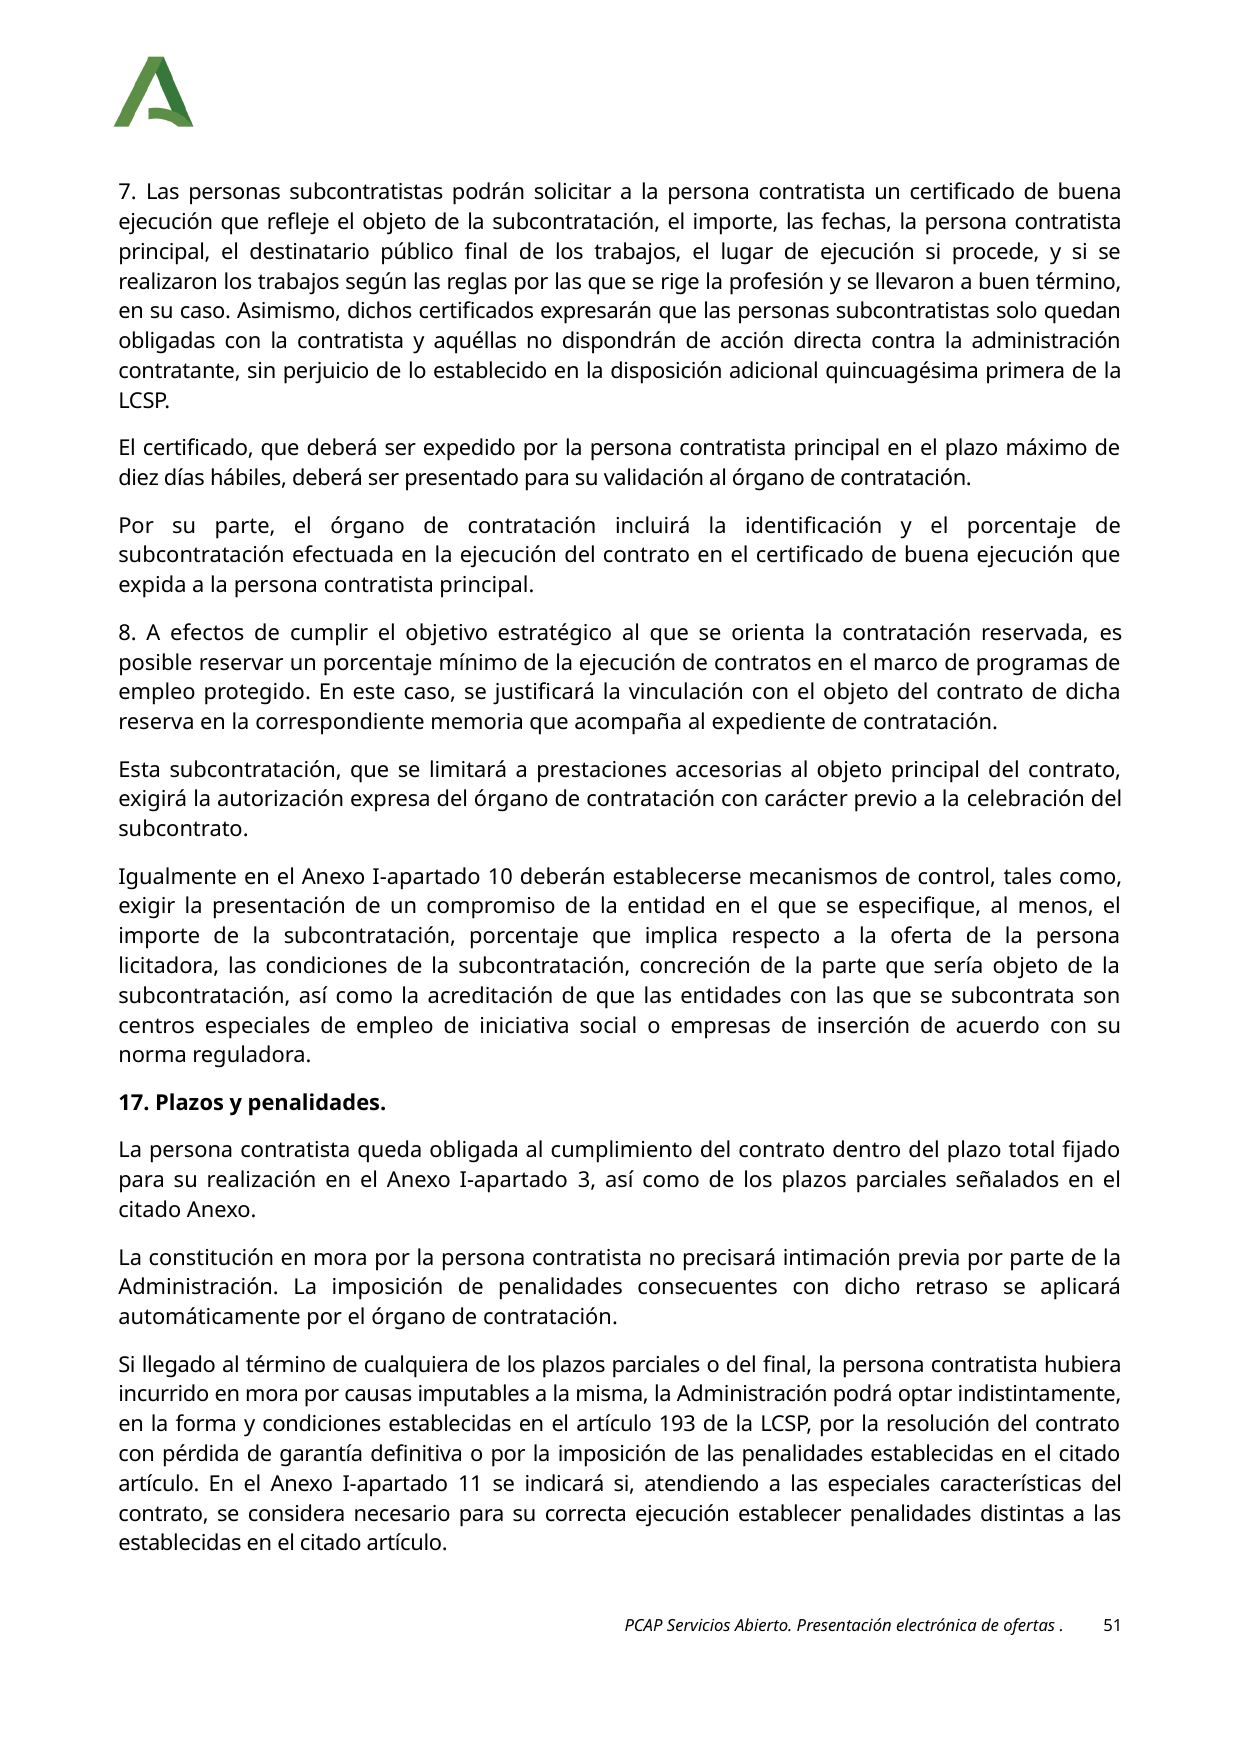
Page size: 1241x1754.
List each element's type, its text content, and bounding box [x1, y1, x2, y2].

text El certificado, que deberá ser expedido por la persona contratista principal en el plazo máximo de diez días hábiles, deberá ser presentado para su validación al órgano de contratación. [118, 432, 1122, 492]
text La persona contratista queda obligada al cumplimiento del contrato dentro del plazo total fijado para su realización en el Anexo I-apartado 3, así como de los plazos parciales señalados en el citado Anexo. [118, 1134, 1122, 1224]
text Por su parte, el órgano de contratación incluirá la identificación y el porcentaje de subcontratación efectuada en la ejecución del contrato en el certificado de buena ejecución que expida a la persona contratista principal. [118, 510, 1122, 599]
text La constitución en mora por la persona contratista no precisará intimación previa por parte de la Administración. La imposición de penalidades consecuentes con dicho retraso se aplicará automáticamente por el órgano de contratación. [118, 1242, 1122, 1331]
subtitle 17. Plazos y penalidades. [118, 1087, 1122, 1117]
text Si llegado al término de cualquiera de los plazos parciales o del final, la persona contratista hubiera incurrido en mora por causas imputables a la misma, la Administración podrá optar indistintamente, en la forma y condiciones establecidas en el artículo 193 de la LCSP, por la resolución del contrato con pérdida de garantía definitiva o por la imposición de las penalidades establecidas en el citado artículo. En el Anexo I-apartado 11 se indicará si, atendiendo a las especiales características del contrato, se considera necesario para su correcta ejecución establecer penalidades distintas a las establecidas en el citado artículo. [118, 1349, 1122, 1557]
text 8. A efectos de cumplir el objetivo estratégico al que se orienta la contratación reservada, es posible reservar un porcentaje mínimo de la ejecución de contratos en el marco de programas de empleo protegido. En este caso, se justificará la vinculación con el objeto del contrato de dicha reserva en la correspondiente memoria que acompaña al expediente de contratación. [118, 617, 1122, 736]
picture [109, 52, 198, 131]
text 7. Las personas subcontratistas podrán solicitar a la persona contratista un certificado de buena ejecución que refleje el objeto de la subcontratación, el importe, las fechas, la persona contratista principal, el destinatario público final de los trabajos, el lugar de ejecución si procede, y si se realizaron los trabajos según las reglas por las que se rige la profesión y se llevaron a buen término, en su caso. Asimismo, dichos certificados expresarán que las personas subcontratistas solo quedan obligadas con la contratista y aquéllas no dispondrán de acción directa contra la administración contratante, sin perjuicio de lo establecido en la disposición adicional quincuagésima primera de la LCSP. [118, 176, 1122, 415]
text Esta subcontratación, que se limitará a prestaciones accesorias al objeto principal del contrato, exigirá la autorización expresa del órgano de contratación con carácter previo a la celebración del subcontrato. [118, 754, 1122, 843]
text Igualmente en el Anexo I-apartado 10 deberán establecerse mecanismos de control, tales como, exigir la presentación de un compromiso de la entidad en el que se especifique, al menos, el importe de la subcontratación, porcentaje que implica respecto a la oferta de la persona licitadora, las condiciones de la subcontratación, concreción de la parte que sería objeto de la subcontratación, así como la acreditación de que las entidades con las que se subcontrata son centros especiales de empleo de iniciativa social o empresas de inserción de acuerdo con su norma reguladora. [118, 861, 1122, 1069]
